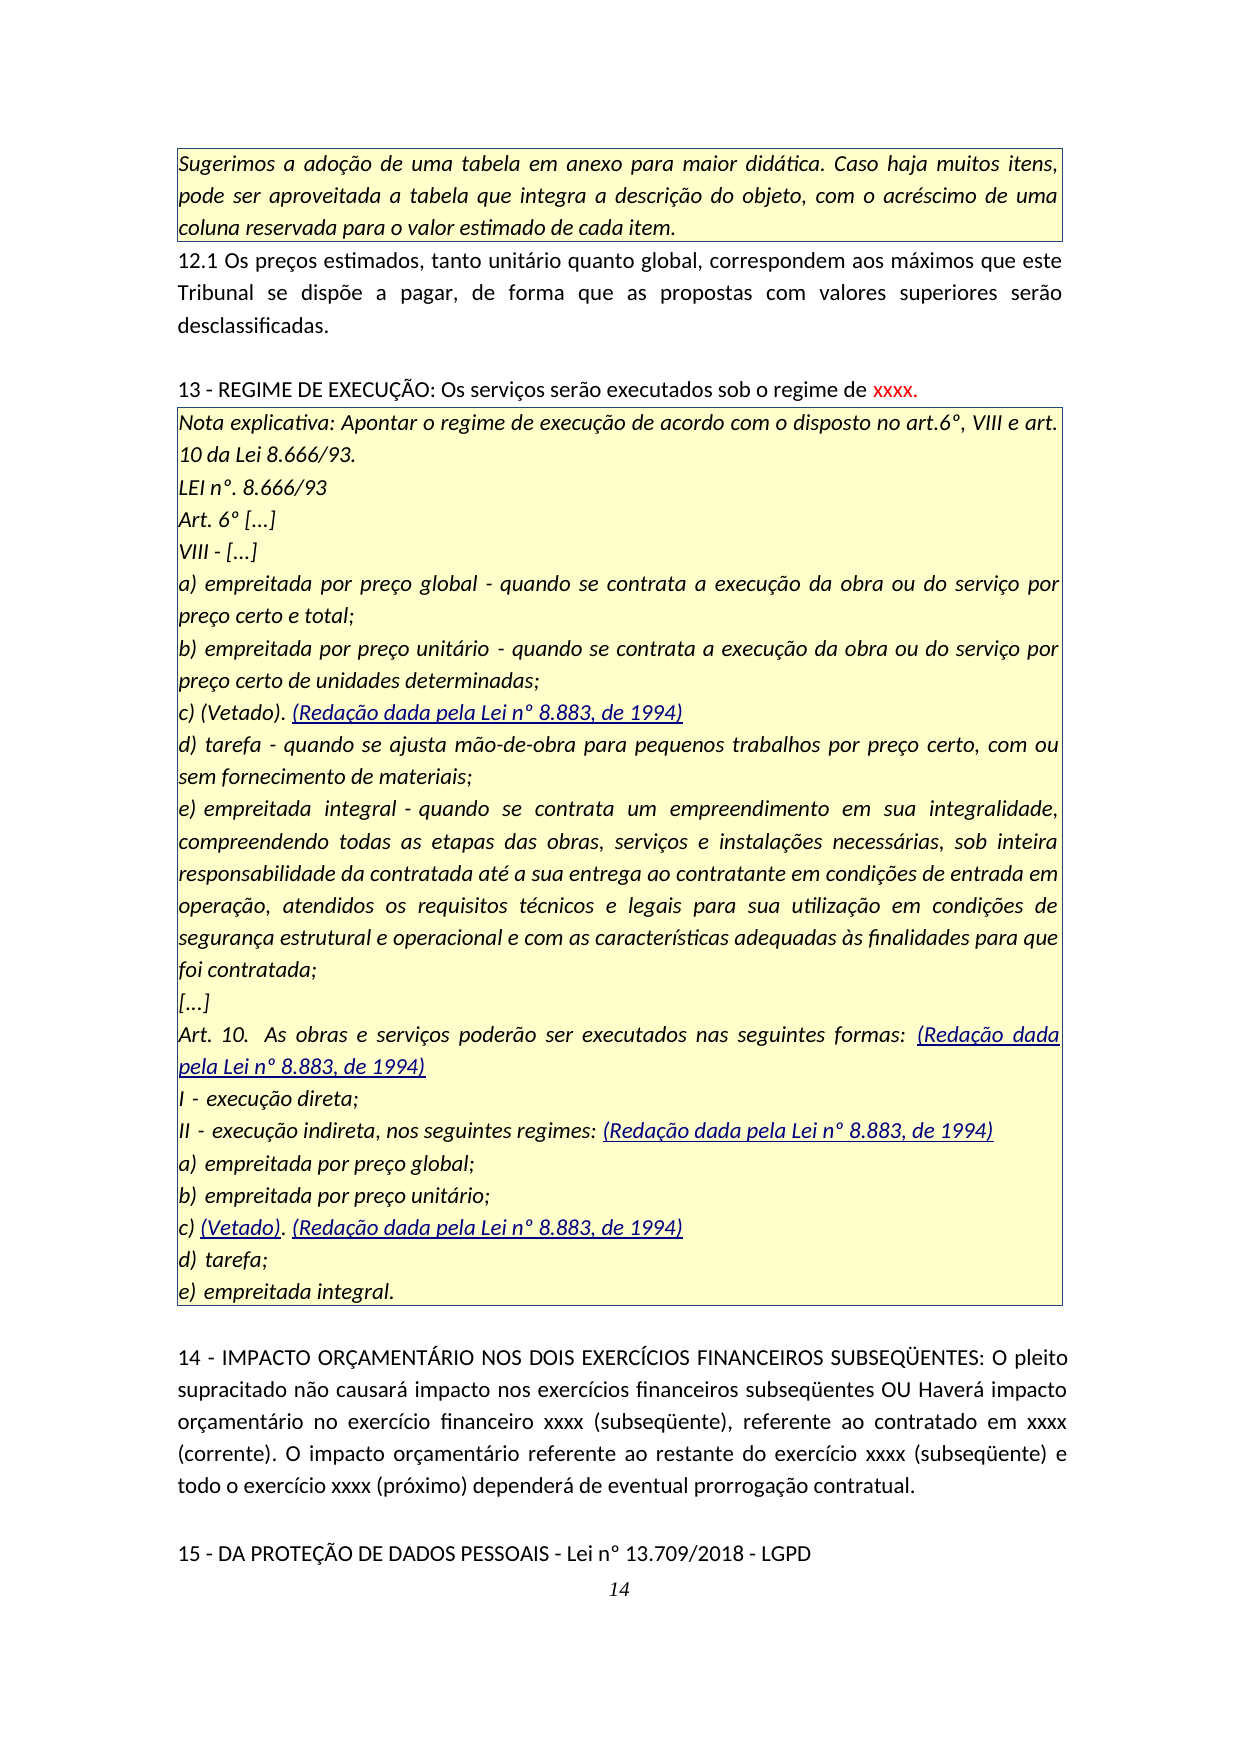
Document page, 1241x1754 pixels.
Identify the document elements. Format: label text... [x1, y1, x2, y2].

text a) empreitada por preço global - quando se contrata a execução da obra ou do serviço por preço certo e total; [178, 568, 1062, 629]
text I - execução direta; [178, 1083, 1062, 1112]
text e) empreitada integral. [178, 1276, 1062, 1305]
text c) (Vetado). (Redação dada pela Lei nº 8.883, de 1994) [178, 697, 1062, 726]
text b) empreitada por preço unitário - quando se contrata a execução da obra ou do serviço por preço certo de unidades determinadas; [178, 633, 1062, 694]
text [...] [178, 987, 1062, 1016]
text e) empreitada integral - quando se contrata um empreendimento em sua integralidade, compreendendo todas as etapas das obras, serviços e instalações necessárias, sob inteira responsabilidade da contratada até a sua entrega ao contratante em condições de entrada em operação, atendidos os requisitos técnicos e legais para sua utilização em condições de segurança estrutural e operacional e com as características adequadas às finalidades para que foi contratada; [178, 793, 1062, 983]
text Sugerimos a adoção de uma tabela em anexo para maior didática. Caso haja muitos itens, pode ser aproveitada a tabela que integra a descrição do objeto, com o acréscimo de uma coluna reservada para o valor estimado de cada item. [178, 149, 1062, 241]
text Nota explicativa: Apontar o regime de execução de acordo com o disposto no art.6º, VIII e art. 10 da Lei 8.666/93. [178, 408, 1062, 468]
text 15 - DA PROTEÇÃO DE DADOS PESSOAIS - Lei nº 13.709/2018 - LGPD [177, 1539, 1069, 1567]
text Art. 6º [...] [178, 504, 1062, 533]
text Art. 10. As obras e serviços poderão ser executados nas seguintes formas: (Redação dada pela Lei nº 8.883, de 1994) [178, 1019, 1062, 1080]
text VIII - [...] [178, 536, 1062, 565]
text a) empreitada por preço global; [178, 1148, 1062, 1177]
text b) empreitada por preço unitário; [178, 1180, 1062, 1209]
text d) tarefa - quando se ajusta mão-de-obra para pequenos trabalhos por preço certo, com ou sem fornecimento de materiais; [178, 729, 1062, 790]
text 13 - REGIME DE EXECUÇÃO: Os serviços serão executados sob o regime de xxxx. [177, 375, 1063, 403]
text LEI nº. 8.666/93 [178, 472, 1062, 501]
text 14 - IMPACTO ORÇAMENTÁRIO NOS DOIS EXERCÍCIOS FINANCEIROS SUBSEQÜENTES: O pleito supracitado não causará impacto nos exercícios financeiros subseqüentes OU Haverá impacto orçamentário no exercício financeiro xxxx (subseqüente), referente ao contratado em xxxx (corrente). O impacto orçamentário referente ao restante do exercício xxxx (subseqüente) e todo o exercício xxxx (próximo) dependerá de eventual prorrogação contratual. [177, 1343, 1069, 1499]
text II - execução indireta, nos seguintes regimes: (Redação dada pela Lei nº 8.883, de 1994) [178, 1115, 1062, 1144]
text c) (Vetado). (Redação dada pela Lei nº 8.883, de 1994) [178, 1212, 1062, 1241]
text d) tarefa; [178, 1244, 1062, 1273]
text 12.1 Os preços estimados, tanto unitário quanto global, correspondem aos máximos que este Tribunal se dispõe a pagar, de forma que as propostas com valores superiores serão desclassificadas. [177, 246, 1063, 339]
